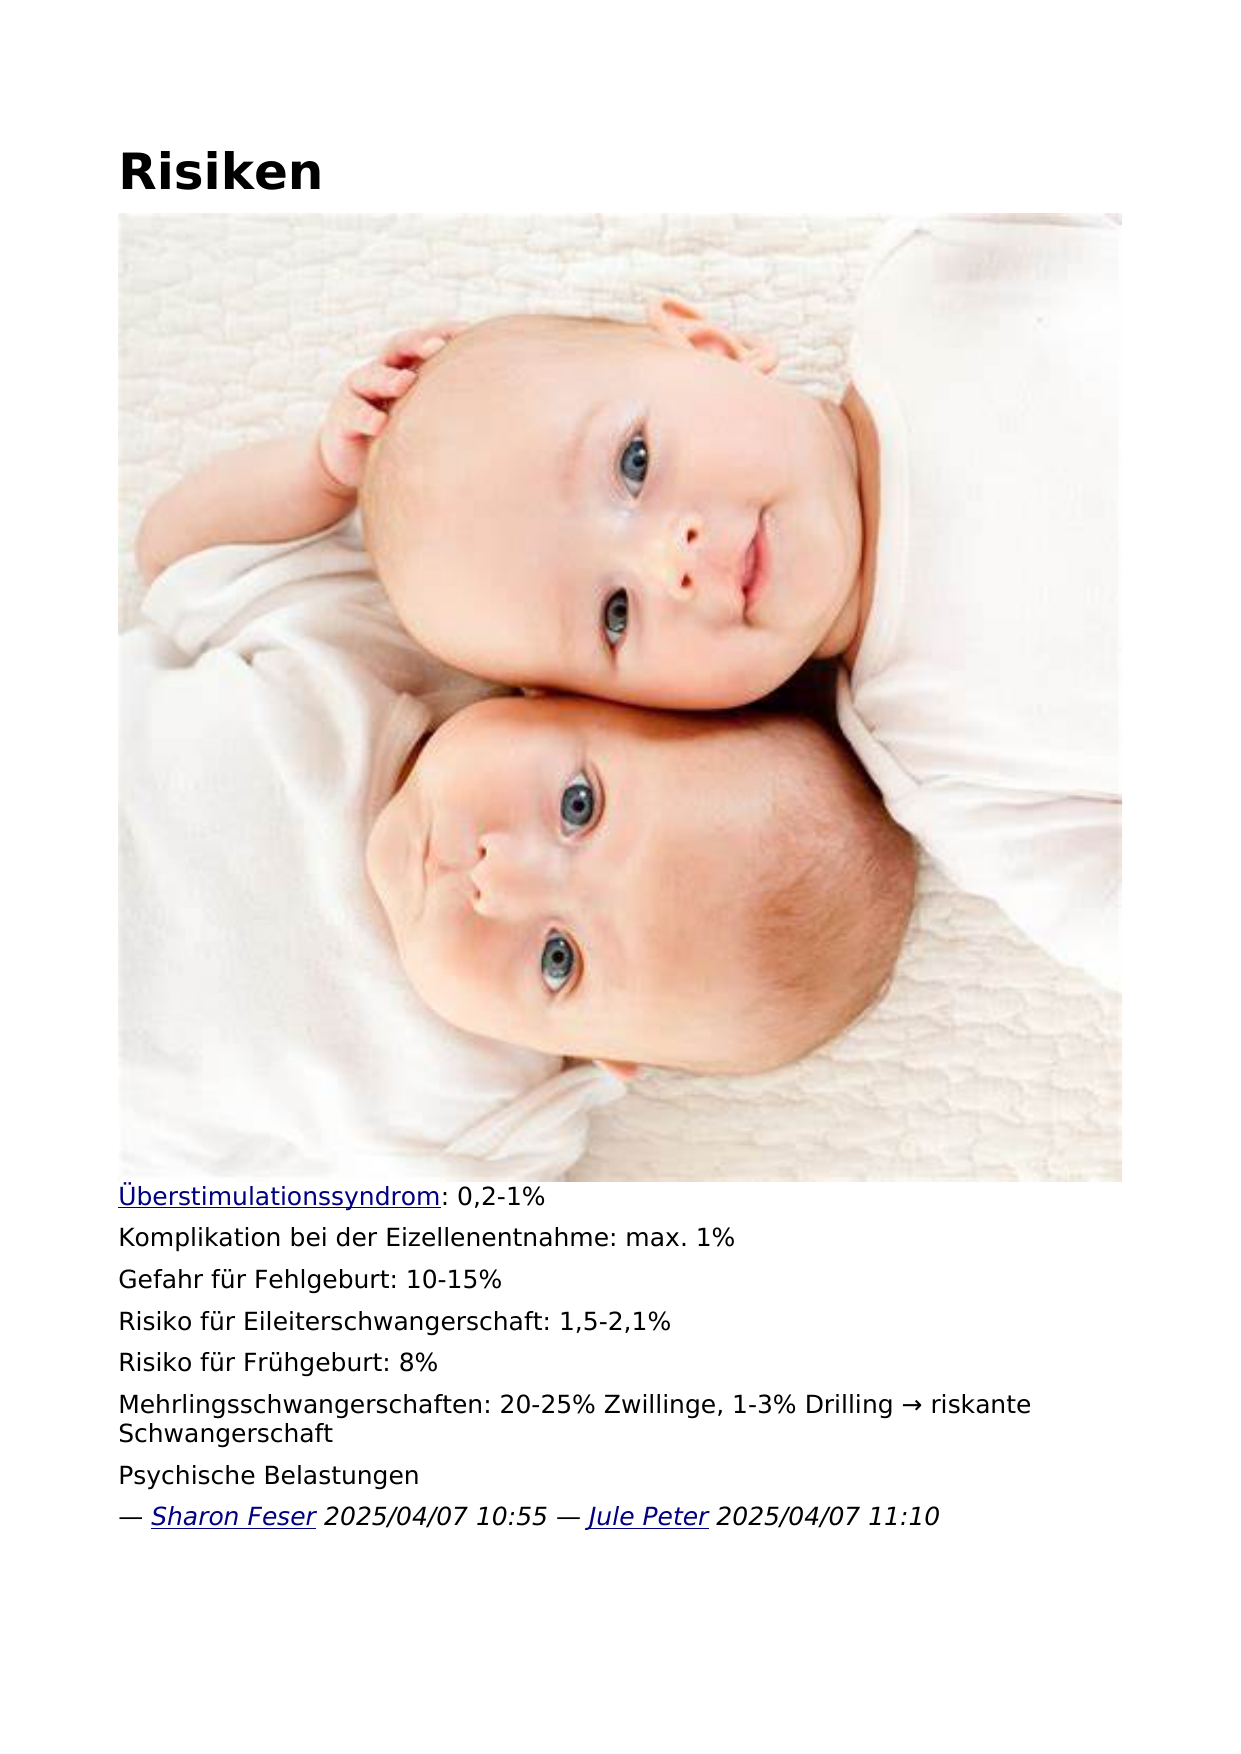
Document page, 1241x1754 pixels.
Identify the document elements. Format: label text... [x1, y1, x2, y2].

text Psychische Belastungen [118, 1461, 1122, 1490]
picture [118, 213, 1123, 1182]
text — Sharon Feser 2025/04/07 10:55 — Jule Peter 2025/04/07 11:10 [118, 1502, 1122, 1532]
text Risiko für Eileiterschwangerschaft: 1,5-2,1% [118, 1307, 1122, 1336]
text Gefahr für Fehlgeburt: 10-15% [118, 1265, 1122, 1294]
text Überstimulationssyndrom: 0,2-1% [118, 1182, 1122, 1211]
text Mehrlingsschwangerschaften: 20-25% Zwillinge, 1-3% Drilling → riskante Schwangerschaft [118, 1390, 1122, 1448]
subtitle Risiken [118, 143, 1122, 201]
text Komplikation bei der Eizellenentnahme: max. 1% [118, 1223, 1122, 1252]
text Risiko für Frühgeburt: 8% [118, 1348, 1122, 1377]
